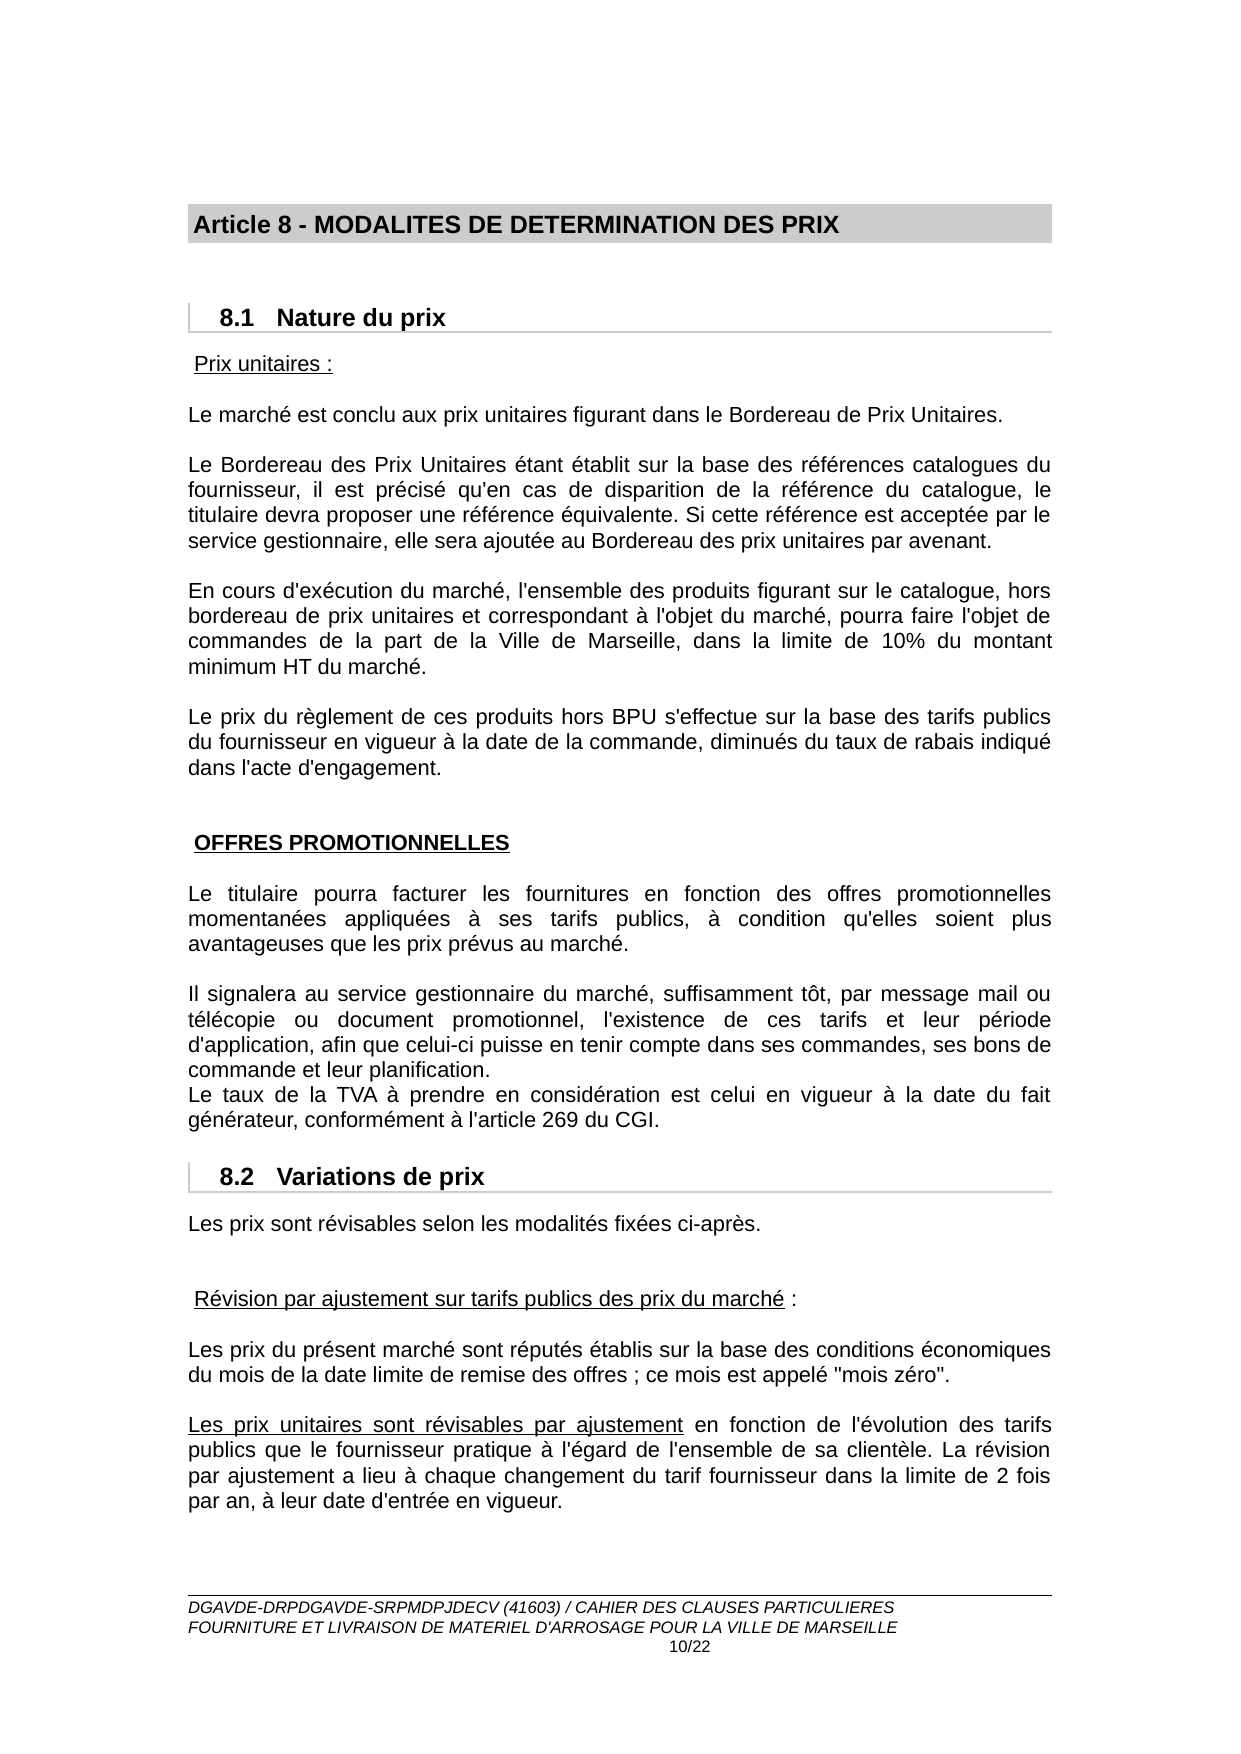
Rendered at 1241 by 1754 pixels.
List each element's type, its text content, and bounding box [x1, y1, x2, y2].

text Les prix du présent marché sont réputés établis sur la base des conditions économiques du mois de la date limite de remise des offres ; ce mois est appelé "mois zéro". [188, 1337, 1052, 1387]
text Le Bordereau des Prix Unitaires étant établit sur la base des références catalogues du fournisseur, il est précisé qu'en cas de disparition de la référence du catalogue, le titulaire devra proposer une référence équivalente. Si cette référence est acceptée par le service gestionnaire, elle sera ajoutée au Bordereau des prix unitaires par avenant. [188, 452, 1052, 553]
text Il signalera au service gestionnaire du marché, suffisamment tôt, par message mail ou télécopie ou document promotionnel, l'existence de ces tarifs et leur période d'application, afin que celui-ci puisse en tenir compte dans ses commandes, ses bons de commande et leur planification. [188, 981, 1052, 1082]
subtitle MODALITES DE DETERMINATION DES PRIX [190, 207, 1050, 241]
text Le titulaire pourra facturer les fournitures en fonction des offres promotionnelles momentanées appliquées à ses tarifs publics, à condition qu'elles soient plus avantageuses que les prix prévus au marché. [188, 880, 1052, 956]
text OFFRES PROMOTIONNELLES [188, 830, 1052, 855]
subtitle Variations de prix [190, 1162, 1052, 1191]
text Le taux de la TVA à prendre en considération est celui en vigueur à la date du fait générateur, conformément à l'article 269 du CGI. [188, 1082, 1052, 1132]
text Les prix sont révisables selon les modalités fixées ci-après. [188, 1211, 1052, 1236]
text Le marché est conclu aux prix unitaires figurant dans le Bordereau de Prix Unitaires. [188, 401, 1052, 427]
text Prix unitaires : [188, 351, 1052, 376]
text Révision par ajustement sur tarifs publics des prix du marché : [188, 1286, 1052, 1311]
subtitle Nature du prix [188, 302, 1052, 331]
text En cours d'exécution du marché, l'ensemble des produits figurant sur le catalogue, hors bordereau de prix unitaires et correspondant à l'objet du marché, pourra faire l'objet de commandes de la part de la Ville de Marseille, dans la limite de 10% du montant minimum HT du marché. [188, 578, 1052, 679]
text Les prix unitaires sont révisables par ajustement en fonction de l'évolution des tarifs publics que le fournisseur pratique à l'égard de l'ensemble de sa clientèle. La révision par ajustement a lieu à chaque changement du tarif fournisseur dans la limite de 2 fois par an, à leur date d'entrée en vigueur. [188, 1412, 1052, 1513]
text Le prix du règlement de ces produits hors BPU s'effectue sur la base des tarifs publics du fournisseur en vigueur à la date de la commande, diminués du taux de rabais indiqué dans l'acte d'engagement. [188, 704, 1052, 779]
